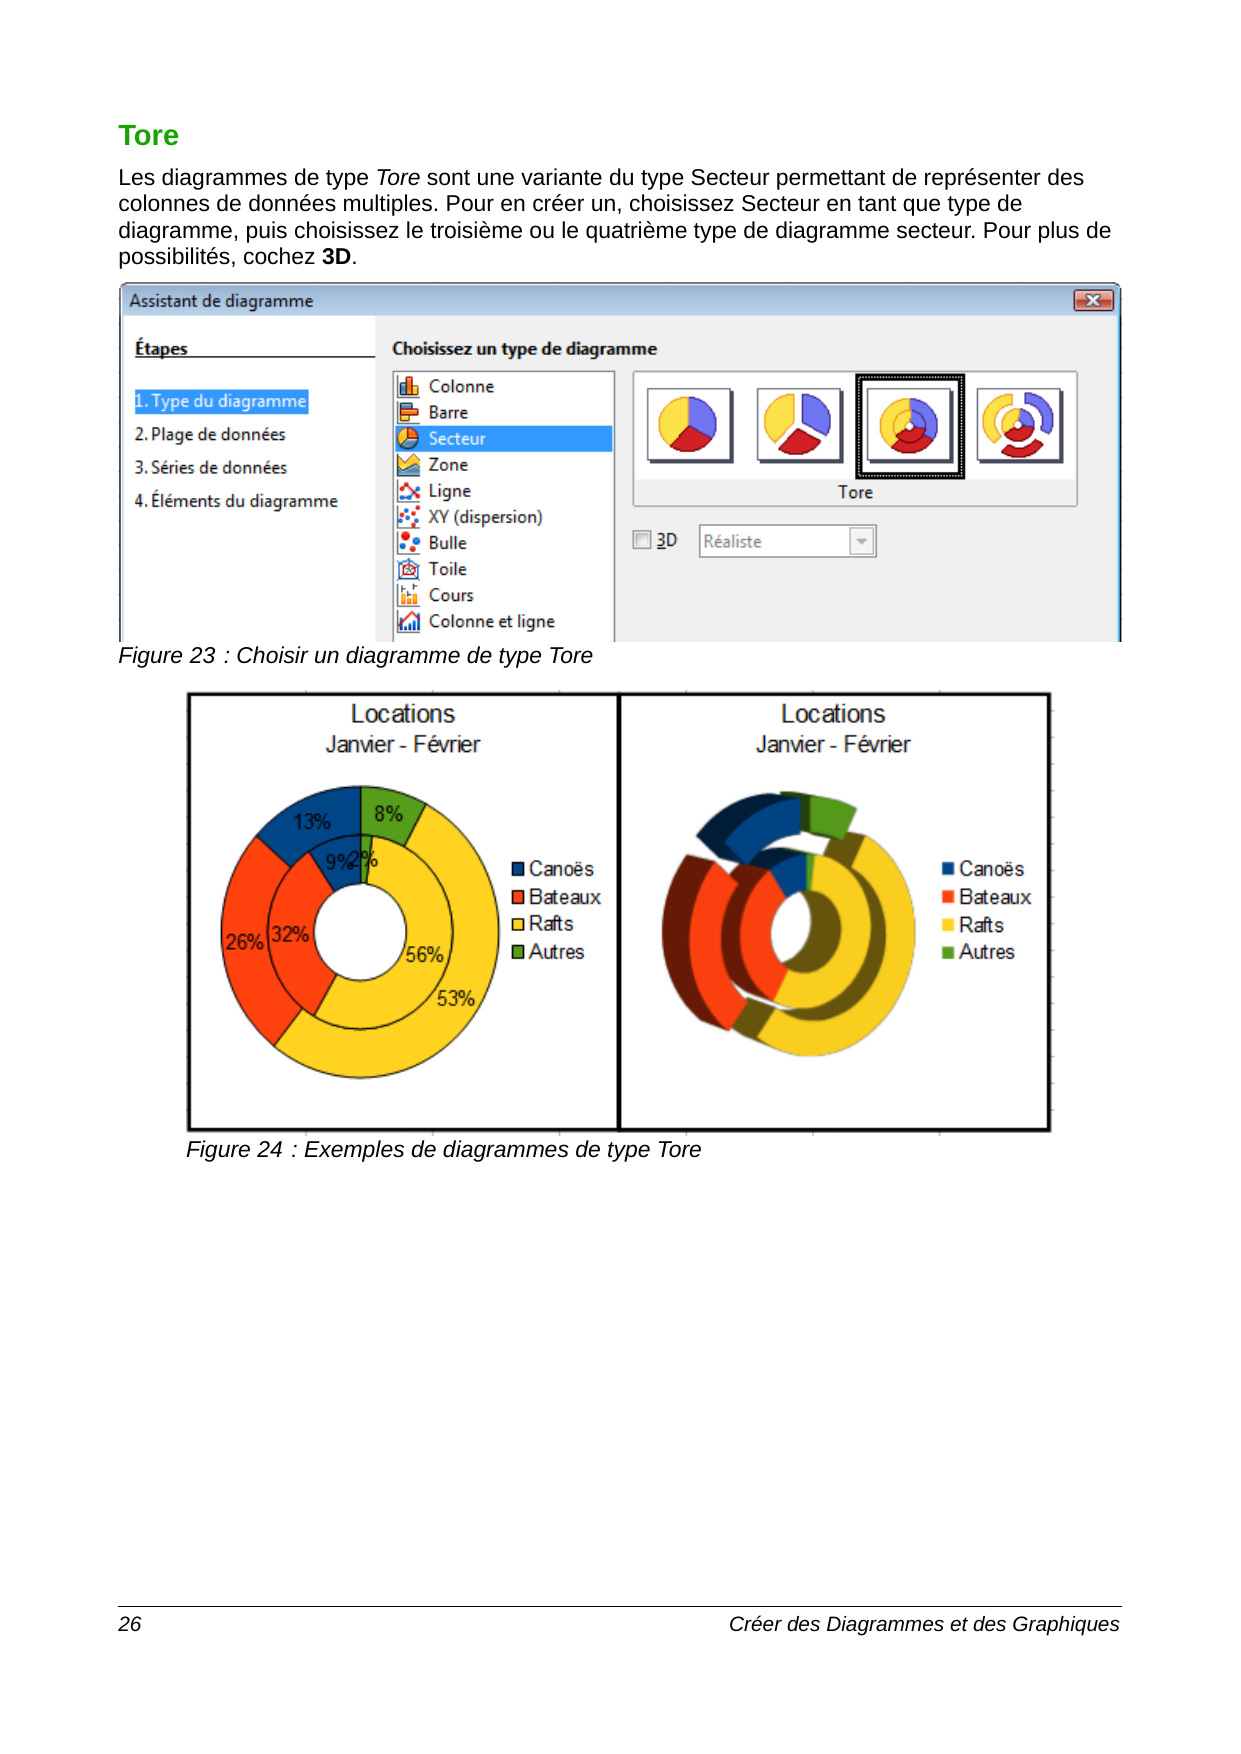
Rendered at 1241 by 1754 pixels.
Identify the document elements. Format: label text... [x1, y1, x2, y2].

text Figure 24 : Exemples de diagrammes de type Tore [186, 1136, 1054, 1162]
text Figure 23 : Choisir un diagramme de type Tore [118, 642, 1122, 668]
picture [186, 690, 1055, 1136]
subtitle Tore [118, 118, 1122, 152]
picture [118, 282, 1123, 642]
text Les diagrammes de type Tore sont une variante du type Secteur permettant de représenter des colonnes de données multiples. Pour en créer un, choisissez Secteur en tant que type de diagramme, puis choisissez le troisième ou le quatrième type de diagramme secteur. Pour plus de possibilités, cochez 3D. [118, 164, 1122, 269]
